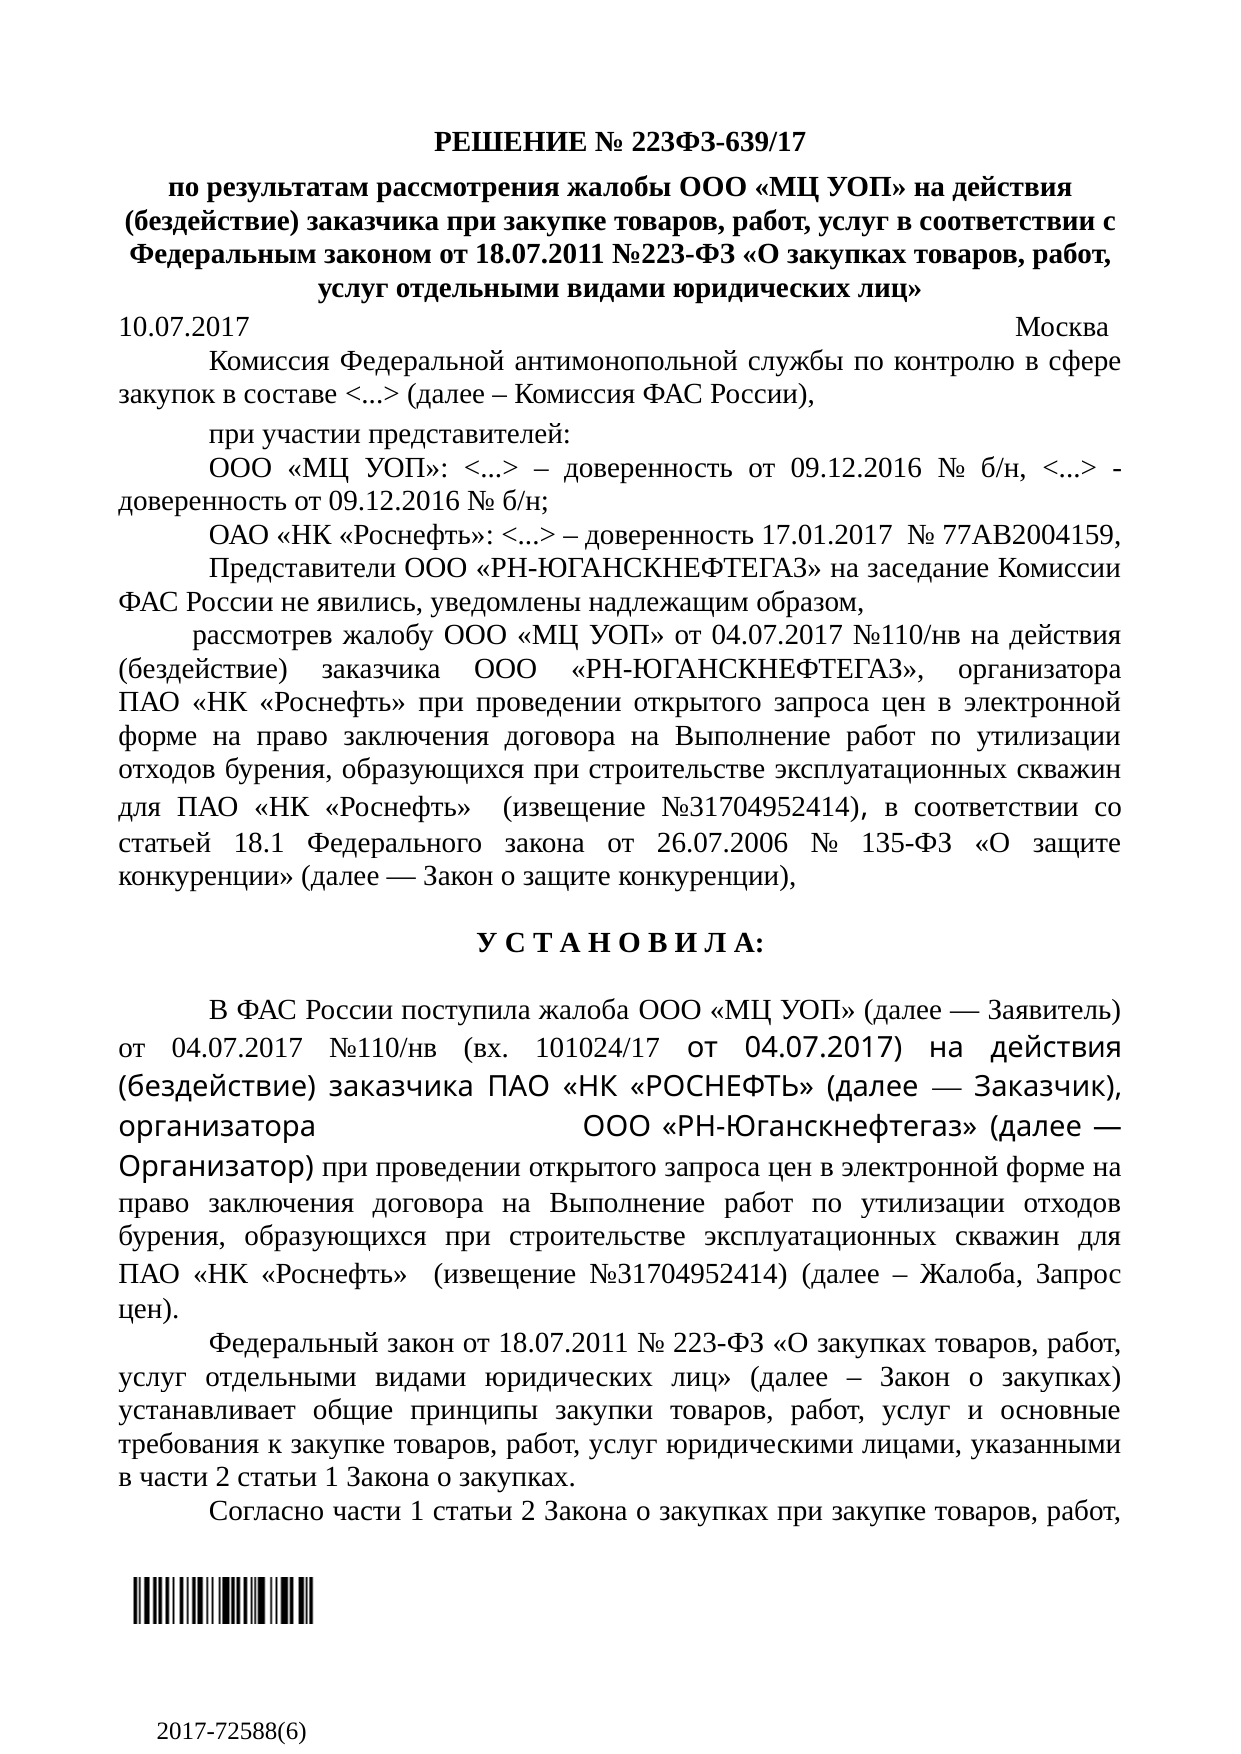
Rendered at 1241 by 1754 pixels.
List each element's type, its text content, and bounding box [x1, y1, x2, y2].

text У С Т А Н О В И Л А: [118, 925, 1122, 959]
text ООО «МЦ УОП»: <...> – доверенность от 09.12.2016 № б/н, <...> - доверенность от 09.12.2016 № б/н; [118, 450, 1122, 517]
text Комиссия Федеральной антимонопольной службы по контролю в сфере закупок в составе <...> (далее – Комиссия ФАС России), [118, 343, 1122, 410]
text Федеральный закон от 18.07.2011 № 223-ФЗ «О закупках товаров, работ, услуг отдельными видами юридических лиц» (далее – Закон о закупках) устанавливает общие принципы закупки товаров, работ, услуг и основные требования к закупке товаров, работ, услуг юридическими лицами, указанными в части 2 статьи 1 Закона о закупках. [118, 1325, 1122, 1493]
text при участии представителей: [118, 416, 1122, 450]
text 10.07.2017 Москва [118, 309, 1122, 343]
text Согласно части 1 статьи 2 Закона о закупках при закупке товаров, работ, [118, 1493, 1122, 1526]
text по результатам рассмотрения жалобы ООО «МЦ УОП» на действия (бездействие) заказчика при закупке товаров, работ, услуг в соответствии с Федеральным законом от 18.07.2011 №223-ФЗ «О закупках товаров, работ, услуг отдельными видами юридических лиц» [118, 169, 1122, 304]
text В ФАС России поступила жалоба ООО «МЦ УОП» (далее — Заявитель) от 04.07.2017 №110/нв (вх. 101024/17 от 04.07.2017) на действия (бездействие) заказчика ПАО «НК «РОСНЕФТЬ» (далее — Заказчик), организатора ООО «РН-Юганскнефтегаз» (далее — Организатор) при проведении открытого запроса цен в электронной форме на право заключения договора на Выполнение работ по утилизации отходов бурения, образующихся при строительстве эксплуатационных скважин для ПАО «НК «Роснефть» (извещение №31704952414) (далее – Жалоба, Запрос цен). [118, 992, 1122, 1325]
text РЕШЕНИЕ № 223ФЗ-639/17 [118, 124, 1122, 158]
text рассмотрев жалобу ООО «МЦ УОП» от 04.07.2017 №110/нв на действия (бездействие) заказчика ООО «РН-ЮГАНСКНЕФТЕГАЗ», организатора ПАО «НК «Роснефть» при проведении открытого запроса цен в электронной форме на право заключения договора на Выполнение работ по утилизации отходов бурения, образующихся при строительстве эксплуатационных скважин для ПАО «НК «Роснефть» (извещение №31704952414), в соответствии со статьей 18.1 Федерального закона от 26.07.2006 № 135-ФЗ «О защите конкуренции» (далее — Закон о защите конкуренции), [118, 617, 1122, 892]
picture [118, 1577, 331, 1624]
text Представители ООО «РН-ЮГАНСКНЕФТЕГАЗ» на заседание Комиссии ФАС России не явились, уведомлены надлежащим образом, [118, 550, 1122, 617]
text ОАО «НК «Роснефть»: <...> – доверенность 17.01.2017 № 77АВ2004159, [118, 517, 1122, 550]
